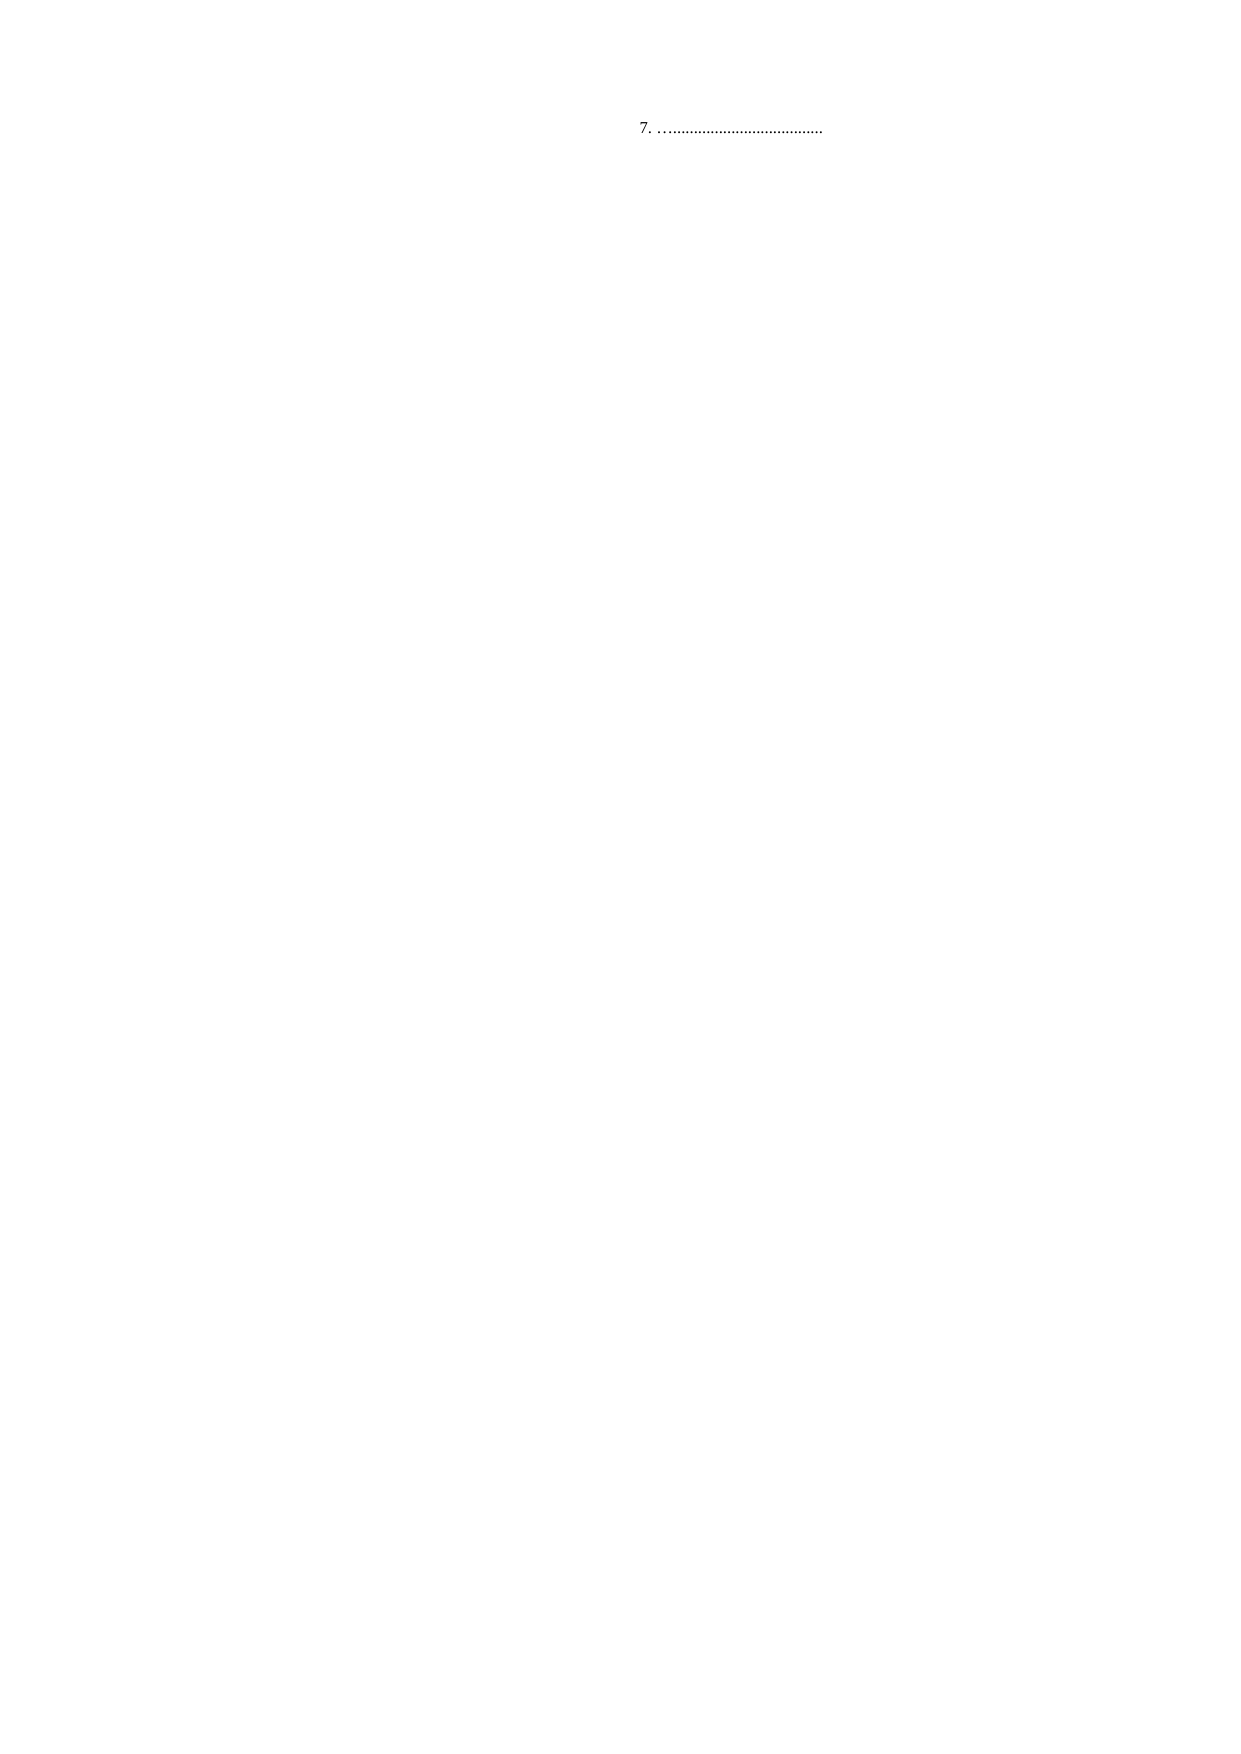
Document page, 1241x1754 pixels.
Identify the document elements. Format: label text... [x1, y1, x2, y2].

text 7. ….................................... [118, 118, 1122, 137]
